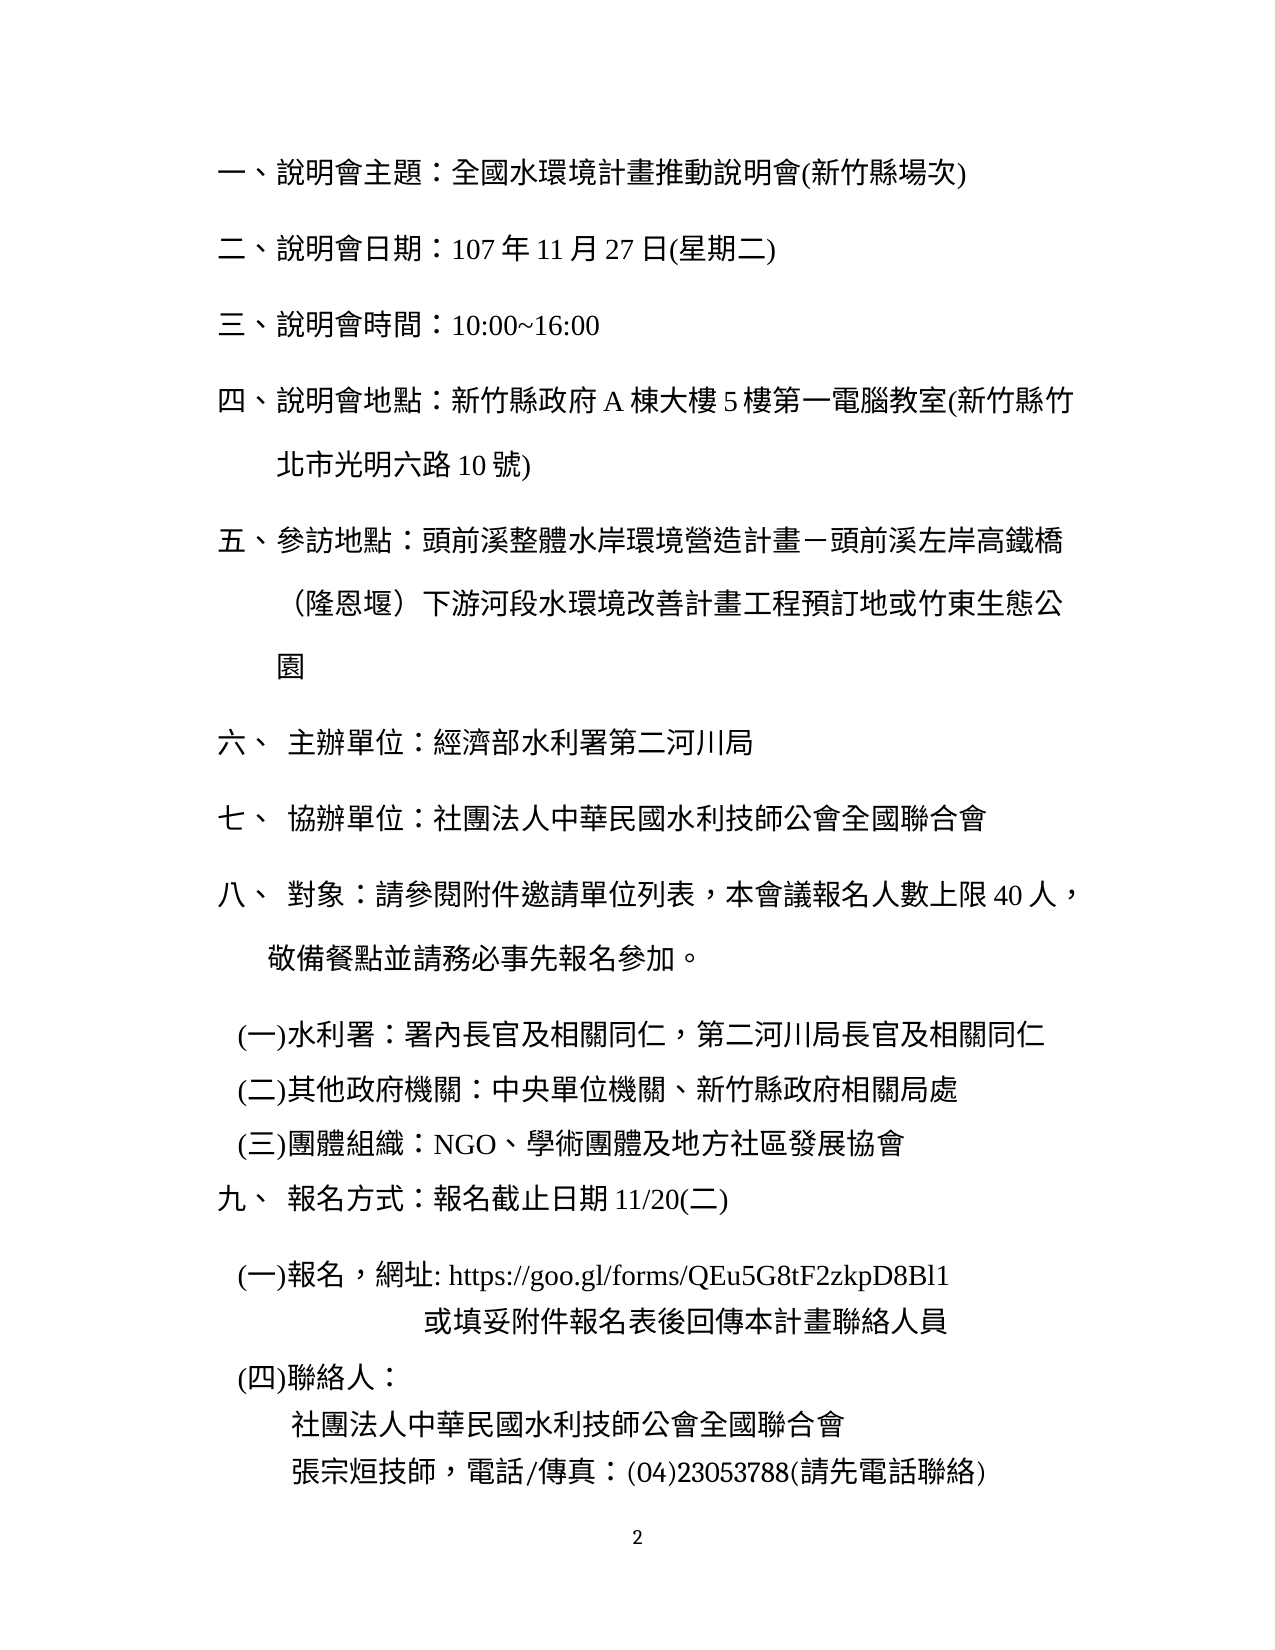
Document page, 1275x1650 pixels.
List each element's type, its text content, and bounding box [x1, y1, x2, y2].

subtitle 其他政府機關：中央單位機關、新竹縣政府相關局處 [237, 1066, 1087, 1108]
subtitle 聯絡人： [237, 1354, 1087, 1397]
subtitle 說明會地點：新竹縣政府A棟大樓5樓第一電腦教室(新竹縣竹北市光明六路10號) [217, 378, 1087, 483]
text 張宗烜技師，電話/傳真：(04)23053788(請先電話聯絡) [187, 1444, 1087, 1492]
text 社團法人中華民國水利技師公會全國聯合會 [187, 1397, 1087, 1444]
subtitle 說明會主題：全國水環境計畫推動說明會(新竹縣場次) [217, 150, 1087, 192]
subtitle 參訪地點：頭前溪整體水岸環境營造計畫－頭前溪左岸高鐵橋（隆恩堰）下游河段水環境改善計畫工程預訂地或竹東生態公園 [217, 517, 1087, 686]
subtitle 報名，網址: https://goo.gl/forms/QEu5G8tF2zkpD8Bl1 [237, 1252, 1087, 1294]
subtitle 對象：請參閱附件邀請單位列表，本會議報名人數上限40人，敬備餐點並請務必事先報名參加。 [217, 872, 1087, 978]
subtitle 說明會日期：107年11月27日(星期二) [217, 226, 1087, 268]
subtitle 說明會時間：10:00~16:00 [217, 302, 1087, 344]
subtitle 團體組織：NGO、學術團體及地方社區發展協會 [237, 1121, 1087, 1163]
subtitle 報名方式：報名截止日期11/20(二) [217, 1176, 1087, 1218]
subtitle 水利署：署內長官及相關同仁，第二河川局長官及相關同仁 [237, 1011, 1087, 1053]
subtitle 主辦單位：經濟部水利署第二河川局 [217, 720, 1087, 762]
subtitle 協辦單位：社團法人中華民國水利技師公會全國聯合會 [217, 796, 1087, 838]
text 或填妥附件報名表後回傳本計畫聯絡人員 [187, 1294, 1087, 1342]
